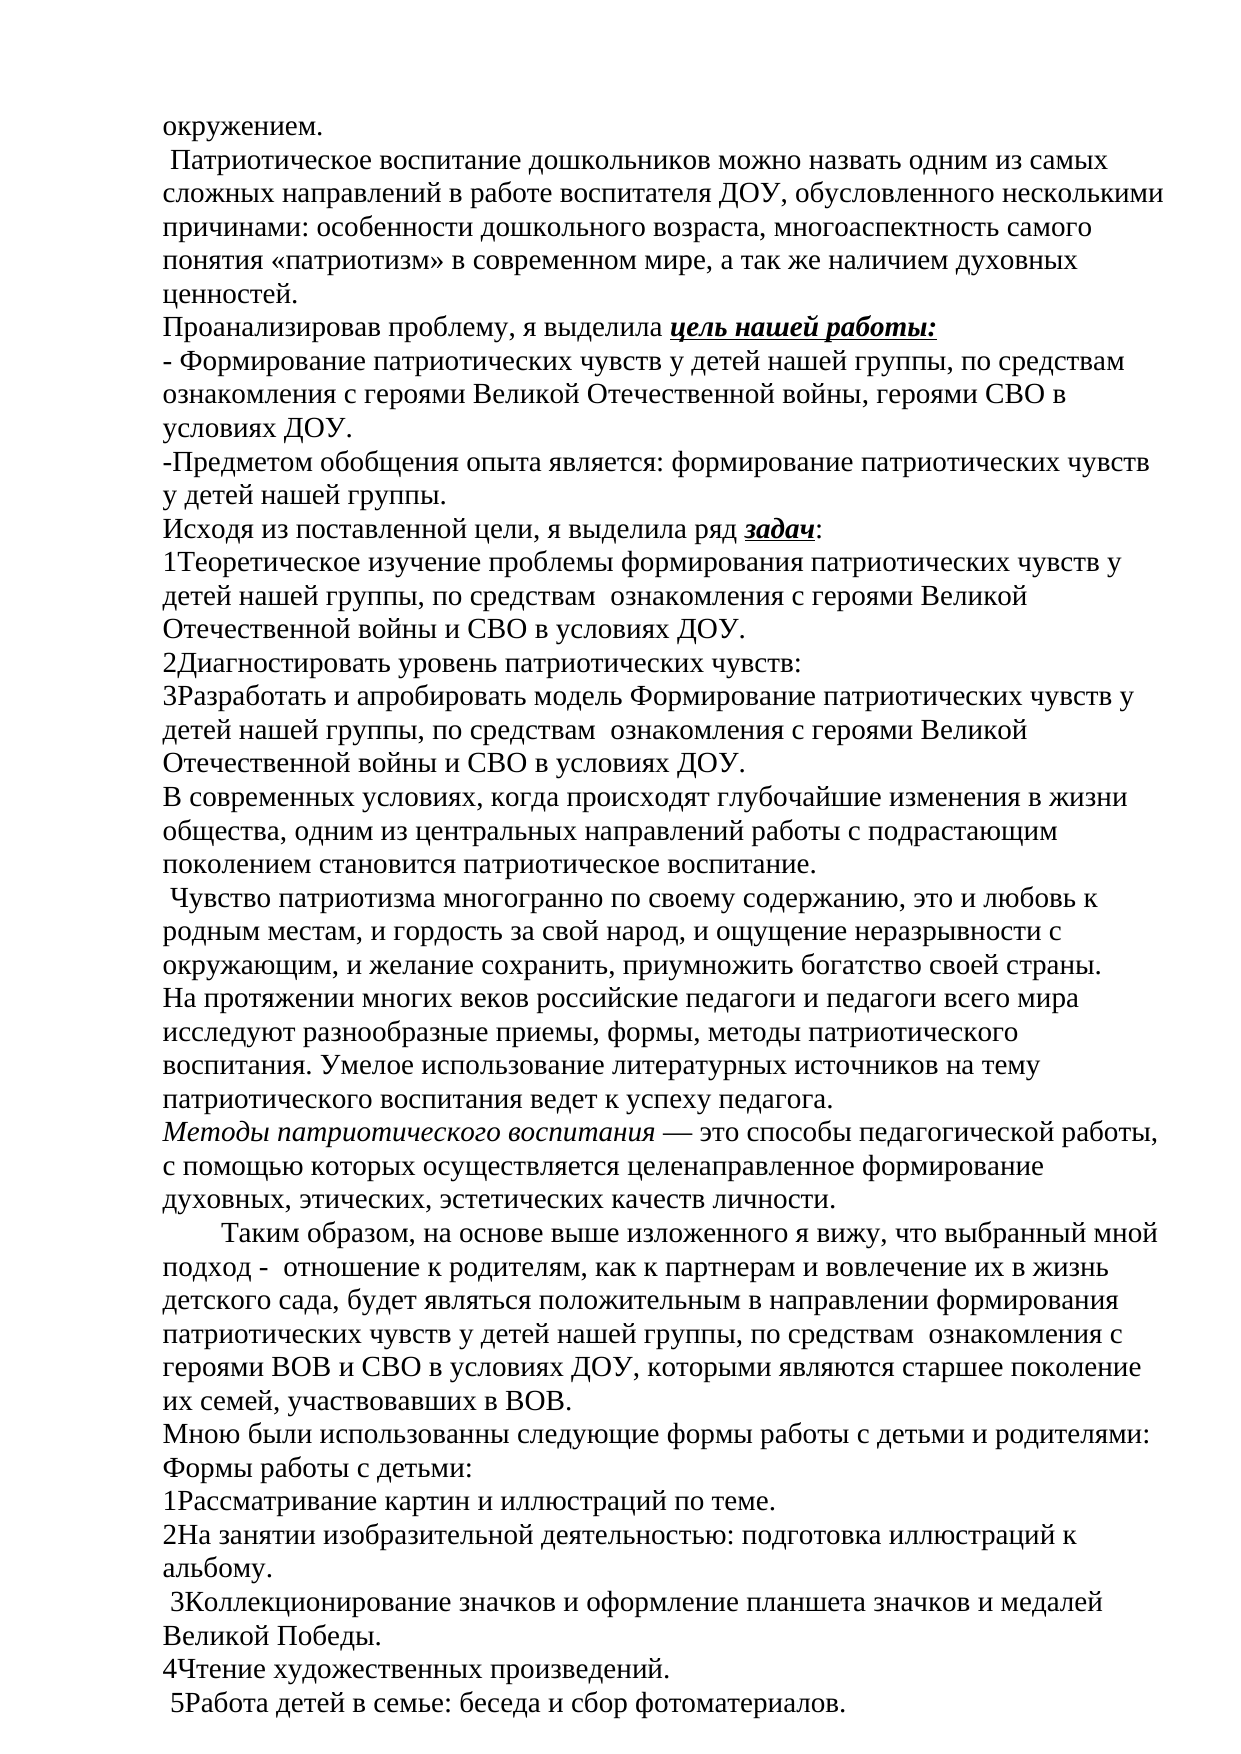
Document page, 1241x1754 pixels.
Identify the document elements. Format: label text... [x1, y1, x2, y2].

text Методы патриотического воспитания — это способы педагогической работы, с помощью которых осуществляется целенаправленное формирование духовных, этических, эстетических качеств личности. [162, 1114, 1166, 1215]
text Мною были использованны следующие формы работы с детьми и родителями: [162, 1416, 1166, 1450]
text -Предметом обобщения опыта является: формирование патриотических чувств у детей нашей группы. [162, 444, 1166, 511]
text 3Коллекционирование значков и оформление планшета значков и медалей Великой Победы. [162, 1584, 1166, 1651]
text - Формирование патриотических чувств у детей нашей группы, по средствам ознакомления с героями Великой Отечественной войны, героями СВО в условиях ДОУ. [162, 343, 1166, 444]
text Проанализировав проблему, я выделила цель нашей работы: [162, 309, 1166, 343]
text Исходя из поставленной цели, я выделила ряд задач: [162, 511, 1166, 544]
text 2На занятии изобразительной деятельностью: подготовка иллюстраций к альбому. [162, 1517, 1166, 1584]
text окружением. [162, 108, 1166, 142]
text Таким образом, на основе выше изложенного я вижу, что выбранный мной подход - отношение к родителям, как к партнерам и вовлечение их в жизнь детского сада, будет являться положительным в направлении формирования патриотических чувств у детей нашей группы, по средствам ознакомления с героями ВОВ и СВО в условиях ДОУ, которыми являются старшее поколение их семей, участвовавших в ВОВ. [162, 1215, 1166, 1416]
text 4Чтение художественных произведений. [162, 1651, 1166, 1685]
text 1Рассматривание картин и иллюстраций по теме. [162, 1483, 1166, 1517]
text 5Работа детей в семье: беседа и сбор фотоматериалов. [162, 1685, 1166, 1718]
text Формы работы с детьми: [162, 1450, 1166, 1483]
text 1Теоретическое изучение проблемы формирования патриотических чувств у детей нашей группы, по средствам ознакомления с героями Великой Отечественной войны и СВО в условиях ДОУ. [162, 544, 1166, 645]
text 3Разработать и апробировать модель Формирование патриотических чувств у детей нашей группы, по средствам ознакомления с героями Великой Отечественной войны и СВО в условиях ДОУ. [162, 678, 1166, 779]
text На протяжении многих веков российские педагоги и педагоги всего мира исследуют разнообразные приемы, формы, методы патриотического воспитания. Умелое использование литературных источников на тему патриотического воспитания ведет к успеху педагога. [162, 980, 1166, 1114]
text 2Диагностировать уровень патриотических чувств: [162, 645, 1166, 678]
text В современных условиях, когда происходят глубочайшие изменения в жизни общества, одним из центральных направлений работы с подрастающим поколением становится патриотическое воспитание. [162, 779, 1166, 880]
text Патриотическое воспитание дошкольников можно назвать одним из самых сложных направлений в работе воспитателя ДОУ, обусловленного несколькими причинами: особенности дошкольного возраста, многоаспектность самого понятия «патриотизм» в современном мире, а так же наличием духовных ценностей. [162, 142, 1166, 309]
text Чувство патриотизма многогранно по своему содержанию, это и любовь к родным местам, и гордость за свой народ, и ощущение неразрывности с окружающим, и желание сохранить, приумножить богатство своей страны. [162, 880, 1166, 980]
